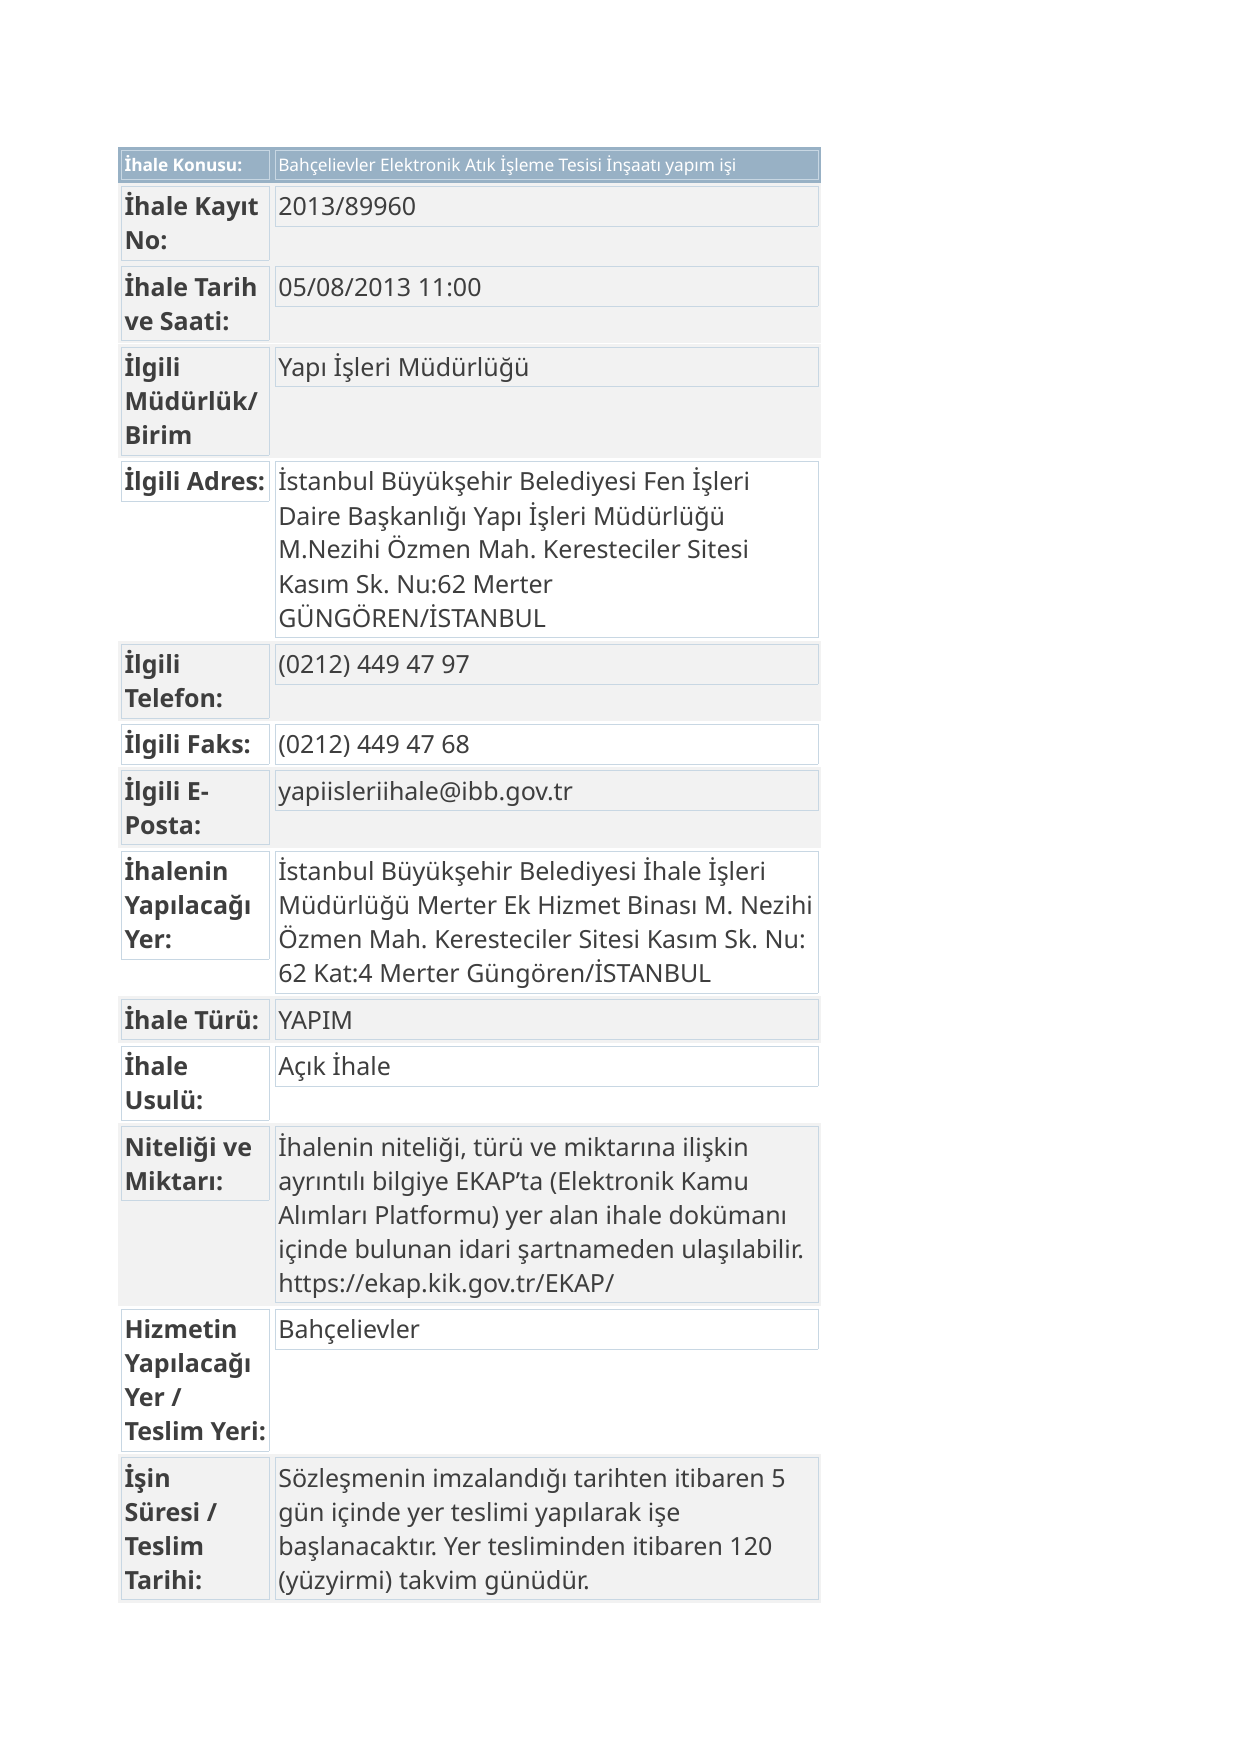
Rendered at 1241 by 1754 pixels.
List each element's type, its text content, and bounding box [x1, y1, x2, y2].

table_cell İstanbul Büyükşehir Belediyesi İhale İşleri Müdürlüğü Merter Ek Hizmet Binası M. Nezihi Özmen Mah. Keresteciler Sitesi Kasım Sk. Nu: 62 Kat:4 Merter Güngören/İSTANBUL [272, 848, 821, 996]
table_cell yapiisleriihale@ibb.gov.tr [272, 767, 821, 848]
table_cell Yapı İşleri Müdürlüğü [272, 344, 821, 458]
table_cell Sözleşmenin imzalandığı tarihten itibaren 5 gün içinde yer teslimi yapılarak işe başlanacaktır. Yer tesliminden itibaren 120 (yüzyirmi) takvim günüdür. [272, 1454, 821, 1603]
table_cell YAPIM [272, 996, 821, 1043]
table_cell (0212) 449 47 68 [272, 721, 821, 767]
table_cell İlgili E-Posta: [118, 767, 272, 848]
table_cell 05/08/2013 11:00 [272, 263, 821, 343]
table_header Bahçelievler Elektronik Atık İşleme Tesisi İnşaatı yapım işi [272, 147, 821, 183]
table_cell İhalenin niteliği, türü ve miktarına ilişkin ayrıntılı bilgiye EKAP’ta (Elektronik Kamu Alımları Platformu) yer alan ihale dokümanı içinde bulunan idari şartnameden ulaşılabilir. https://ekap.kik.gov.tr/EKAP/ [272, 1123, 821, 1306]
table_cell Bahçelievler [272, 1306, 821, 1454]
table_cell İlgili Telefon: [118, 641, 272, 721]
table_cell Açık İhale [272, 1043, 821, 1123]
table_cell İşin Süresi / Teslim Tarihi: [118, 1454, 272, 1603]
table_cell İhale Kayıt No: [118, 183, 272, 263]
table_header İhale Konusu: [118, 147, 272, 183]
table_cell Hizmetin Yapılacağı Yer / Teslim Yeri: [118, 1306, 272, 1454]
table_cell İhale Usulü: [118, 1043, 272, 1123]
table_cell İhale Türü: [118, 996, 272, 1043]
table_cell Niteliği ve Miktarı: [118, 1123, 272, 1306]
table_cell (0212) 449 47 97 [272, 641, 821, 721]
table_cell İstanbul Büyükşehir Belediyesi Fen İşleri Daire Başkanlığı Yapı İşleri Müdürlüğü M.Nezihi Özmen Mah. Keresteciler Sitesi Kasım Sk. Nu:62 Merter GÜNGÖREN/İSTANBUL [272, 458, 821, 641]
table_cell İlgili Faks: [118, 721, 272, 767]
table_cell İlgili Müdürlük/Birim [118, 344, 272, 458]
table_cell İhale Tarih ve Saati: [118, 263, 272, 343]
table_cell 2013/89960 [272, 183, 821, 263]
table_cell İlgili Adres: [118, 458, 272, 641]
table_cell İhalenin Yapılacağı Yer: [118, 848, 272, 996]
